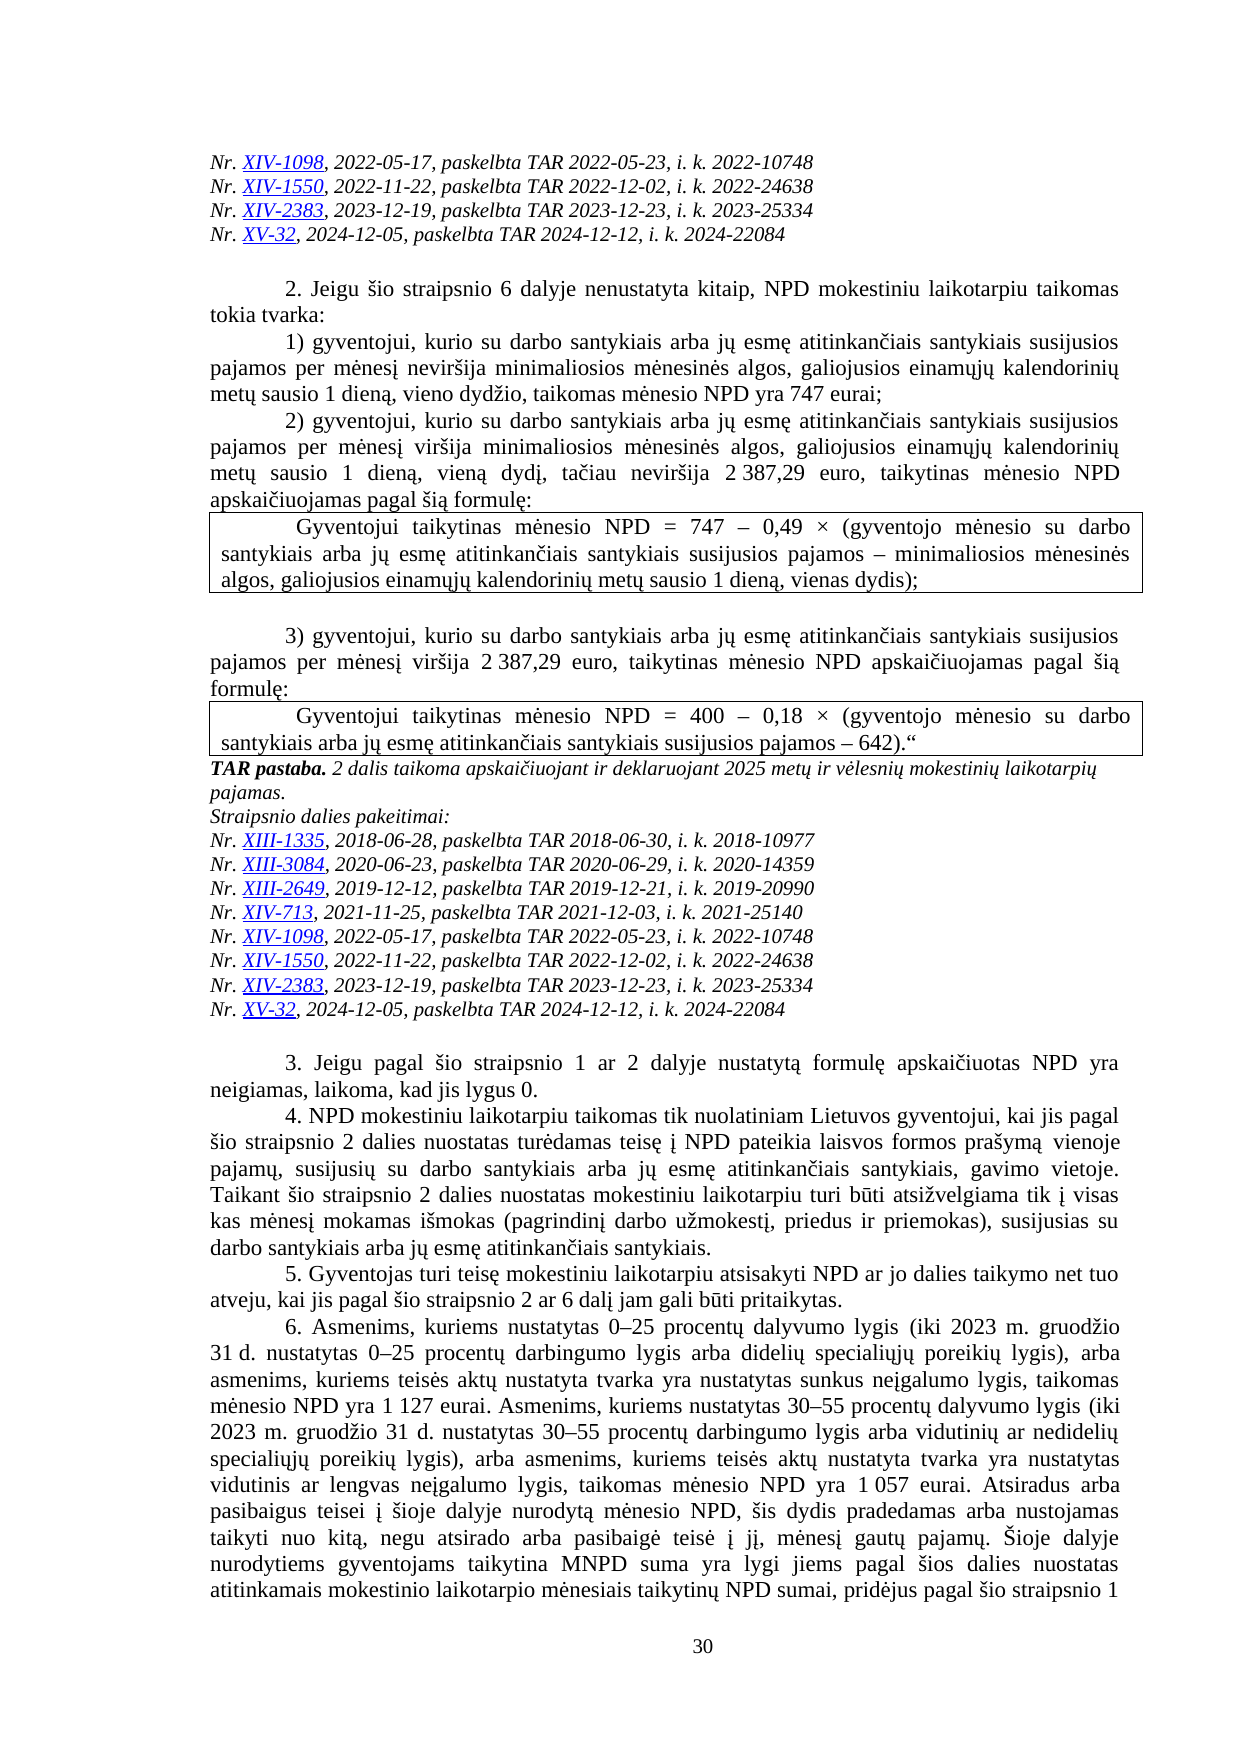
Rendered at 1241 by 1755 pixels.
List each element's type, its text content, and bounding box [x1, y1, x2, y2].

text Nr. XIV-2383, 2023-12-19, paskelbta TAR 2023-12-23, i. k. 2023-25334 [210, 198, 1120, 222]
text Nr. XIV-2383, 2023-12-19, paskelbta TAR 2023-12-23, i. k. 2023-25334 [210, 972, 1120, 997]
text Straipsnio dalies pakeitimai: [210, 804, 1120, 828]
text 4. NPD mokestiniu laikotarpiu taikomas tik nuolatiniam Lietuvos gyventojui, kai jis pagal šio straipsnio 2 dalies nuostatas turėdamas teisę į NPD pateikia laisvos formos prašymą vienoje pajamų, susijusių su darbo santykiais arba jų esmę atitinkančiais santykiais, gavimo vietoje. Taikant šio straipsnio 2 dalies nuostatas mokestiniu laikotarpiu turi būti atsižvelgiama tik į visas kas mėnesį mokamas išmokas (pagrindinį darbo užmokestį, priedus ir priemokas), susijusias su darbo santykiais arba jų esmę atitinkančiais santykiais. [210, 1102, 1120, 1260]
text Nr. XV-32, 2024-12-05, paskelbta TAR 2024-12-12, i. k. 2024-22084 [210, 222, 1120, 246]
text Nr. XIII-2649, 2019-12-12, paskelbta TAR 2019-12-21, i. k. 2019-20990 [210, 876, 1120, 900]
table_header Gyventojui taikytinas mėnesio NPD = 747 – 0,49 × (gyventojo mėnesio su darbo santykiais arba jų esmę atitinkančiais santykiais susijusios pajamos – minimaliosios mėnesinės algos, galiojusios einamųjų kalendorinių metų sausio 1 dieną, vienas dydis); [210, 513, 1142, 592]
text 2) gyventojui, kurio su darbo santykiais arba jų esmę atitinkančiais santykiais susijusios pajamos per mėnesį viršija minimaliosios mėnesinės algos, galiojusios einamųjų kalendorinių metų sausio 1 dieną, vieną dydį, tačiau neviršija 2 387,29 euro, taikytinas mėnesio NPD apskaičiuojamas pagal šią formulę: [210, 407, 1120, 512]
text 3) gyventojui, kurio su darbo santykiais arba jų esmę atitinkančiais santykiais susijusios pajamos per mėnesį viršija 2 387,29 euro, taikytinas mėnesio NPD apskaičiuojamas pagal šią formulę: [210, 622, 1120, 701]
text Nr. XIV-1098, 2022-05-17, paskelbta TAR 2022-05-23, i. k. 2022-10748 [210, 150, 1120, 174]
text Nr. XIII-1335, 2018-06-28, paskelbta TAR 2018-06-30, i. k. 2018-10977 [210, 828, 1120, 852]
text TAR pastaba. 2 dalis taikoma apskaičiuojant ir deklaruojant 2025 metų ir vėlesnių mokestinių laikotarpių pajamas. [210, 756, 1120, 804]
text 2. Jeigu šio straipsnio 6 dalyje nenustatyta kitaip, NPD mokestiniu laikotarpiu taikomas tokia tvarka: [210, 275, 1120, 328]
text Nr. XV-32, 2024-12-05, paskelbta TAR 2024-12-12, i. k. 2024-22084 [210, 997, 1120, 1021]
text 1) gyventojui, kurio su darbo santykiais arba jų esmę atitinkančiais santykiais susijusios pajamos per mėnesį neviršija minimaliosios mėnesinės algos, galiojusios einamųjų kalendorinių metų sausio 1 dieną, vieno dydžio, taikomas mėnesio NPD yra 747 eurai; [210, 328, 1120, 407]
table_header Gyventojui taikytinas mėnesio NPD = 400 – 0,18 × (gyventojo mėnesio su darbo santykiais arba jų esmę atitinkančiais santykiais susijusios pajamos – 642).“ [210, 702, 1142, 755]
text Nr. XIV-713, 2021-11-25, paskelbta TAR 2021-12-03, i. k. 2021-25140 [210, 900, 1120, 924]
text 5. Gyventojas turi teisę mokestiniu laikotarpiu atsisakyti NPD ar jo dalies taikymo net tuo atveju, kai jis pagal šio straipsnio 2 ar 6 dalį jam gali būti pritaikytas. [210, 1260, 1120, 1313]
text Nr. XIII-3084, 2020-06-23, paskelbta TAR 2020-06-29, i. k. 2020-14359 [210, 852, 1120, 876]
text Nr. XIV-1550, 2022-11-22, paskelbta TAR 2022-12-02, i. k. 2022-24638 [210, 948, 1120, 972]
text 6. Asmenims, kuriems nustatytas 0–25 procentų dalyvumo lygis (iki 2023 m. gruodžio 31 d. nustatytas 0–25 procentų darbingumo lygis arba didelių specialiųjų poreikių lygis), arba asmenims, kuriems teisės aktų nustatyta tvarka yra nustatytas sunkus neįgalumo lygis, taikomas mėnesio NPD yra 1 127 eurai. Asmenims, kuriems nustatytas 30–55 procentų dalyvumo lygis (iki 2023 m. gruodžio 31 d. nustatytas 30–55 procentų darbingumo lygis arba vidutinių ar nedidelių specialiųjų poreikių lygis), arba asmenims, kuriems teisės aktų nustatyta tvarka yra nustatytas vidutinis ar lengvas neįgalumo lygis, taikomas mėnesio NPD yra 1 057 eurai. Atsiradus arba pasibaigus teisei į šioje dalyje nurodytą mėnesio NPD, šis dydis pradedamas arba nustojamas taikyti nuo kitą, negu atsirado arba pasibaigė teisė į jį, mėnesį gautų pajamų. Šioje dalyje nurodytiems gyventojams taikytina MNPD suma yra lygi jiems pagal šios dalies nuostatas atitinkamais mokestinio laikotarpio mėnesiais taikytinų NPD sumai, pridėjus pagal šio straipsnio 1 [210, 1313, 1120, 1603]
text 3. Jeigu pagal šio straipsnio 1 ar 2 dalyje nustatytą formulę apskaičiuotas NPD yra neigiamas, laikoma, kad jis lygus 0. [210, 1049, 1120, 1102]
text Nr. XIV-1550, 2022-11-22, paskelbta TAR 2022-12-02, i. k. 2022-24638 [210, 174, 1120, 198]
text Nr. XIV-1098, 2022-05-17, paskelbta TAR 2022-05-23, i. k. 2022-10748 [210, 924, 1120, 948]
